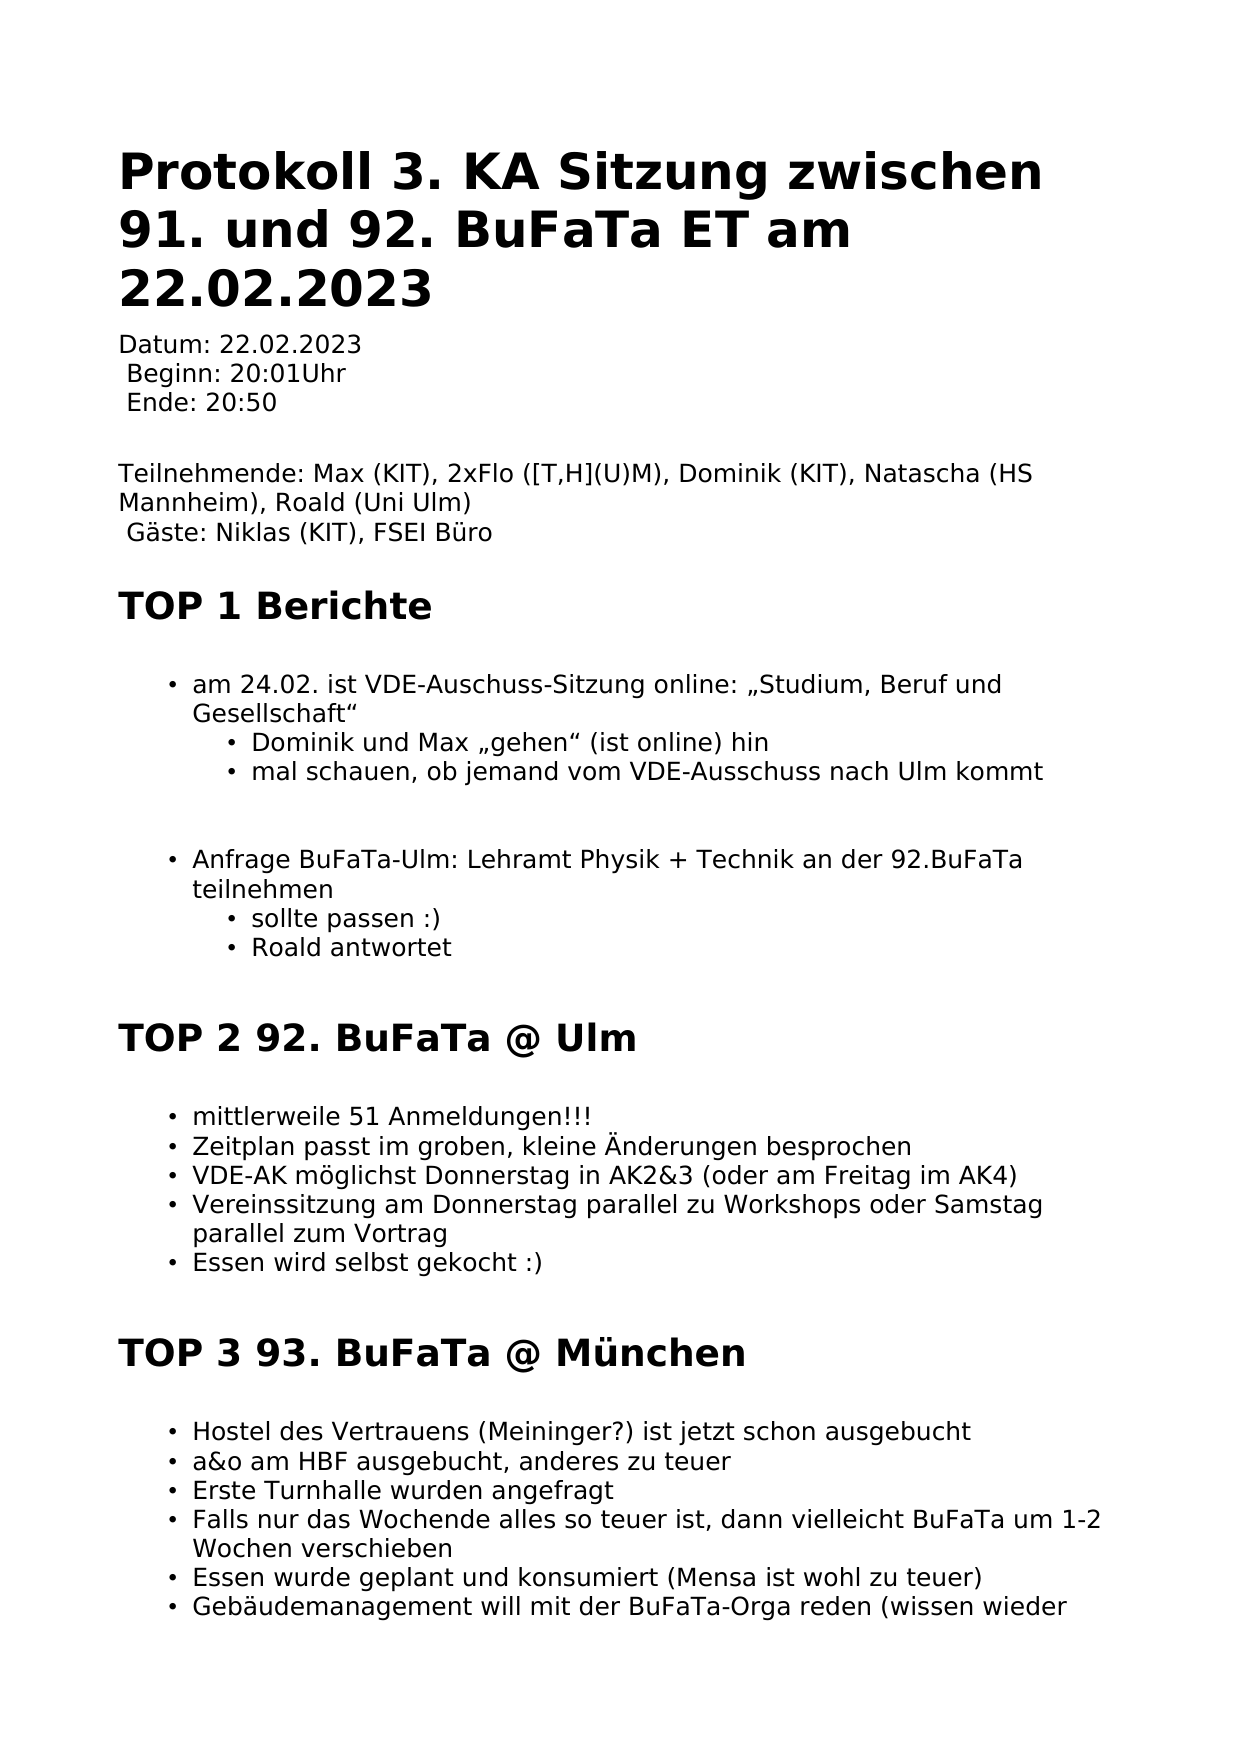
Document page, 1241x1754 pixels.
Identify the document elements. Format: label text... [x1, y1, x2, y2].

list Roald antwortet [236, 933, 1122, 962]
text Datum: 22.02.2023 Beginn: 20:01Uhr Ende: 20:50 [118, 330, 1122, 447]
list Vereinssitzung am Donnerstag parallel zu Workshops oder Samstag parallel zum Vortrag [177, 1190, 1122, 1248]
list Gebäudemanagement will mit der BuFaTa-Orga reden (wissen wieder [177, 1593, 1122, 1622]
list Anfrage BuFaTa-Ulm: Lehramt Physik + Technik an der 92.BuFaTa teilnehmen [177, 846, 1122, 904]
list Essen wurde geplant und konsumiert (Mensa ist wohl zu teuer) [177, 1563, 1122, 1593]
subtitle Protokoll 3. KA Sitzung zwischen 91. und 92. BuFaTa ET am 22.02.2023 [118, 143, 1122, 318]
list Essen wird selbst gekocht :) [177, 1248, 1122, 1277]
list Erste Turnhalle wurden angefragt [177, 1476, 1122, 1505]
list VDE-AK möglichst Donnerstag in AK2&3 (oder am Freitag im AK4) [177, 1161, 1122, 1190]
list am 24.02. ist VDE-Auschuss-Sitzung online: „Studium, Beruf und Gesellschaft“ [177, 670, 1122, 728]
list Zeitplan passt im groben, kleine Änderungen besprochen [177, 1132, 1122, 1161]
list Hostel des Vertrauens (Meininger?) ist jetzt schon ausgebucht [177, 1418, 1122, 1447]
list a&o am HBF ausgebucht, anderes zu teuer [177, 1447, 1122, 1476]
list Dominik und Max „gehen“ (ist online) hin [236, 728, 1122, 758]
list mal schauen, ob jemand vom VDE-Ausschuss nach Ulm kommt [236, 758, 1122, 787]
list Falls nur das Wochende alles so teuer ist, dann vielleicht BuFaTa um 1-2 Wochen verschieben [177, 1505, 1122, 1563]
subtitle TOP 3 93. BuFaTa @ München [118, 1332, 1122, 1376]
text Teilnehmende: Max (KIT), 2xFlo ([T,H](U)M), Dominik (KIT), Natascha (HS Mannheim), Roald (Uni Ulm) Gäste: Niklas (KIT), FSEI Büro [118, 459, 1122, 547]
subtitle TOP 2 92. BuFaTa @ Ulm [118, 1017, 1122, 1061]
list mittlerweile 51 Anmeldungen!!! [177, 1102, 1122, 1132]
list sollte passen :) [236, 904, 1122, 933]
subtitle TOP 1 Berichte [118, 584, 1122, 628]
